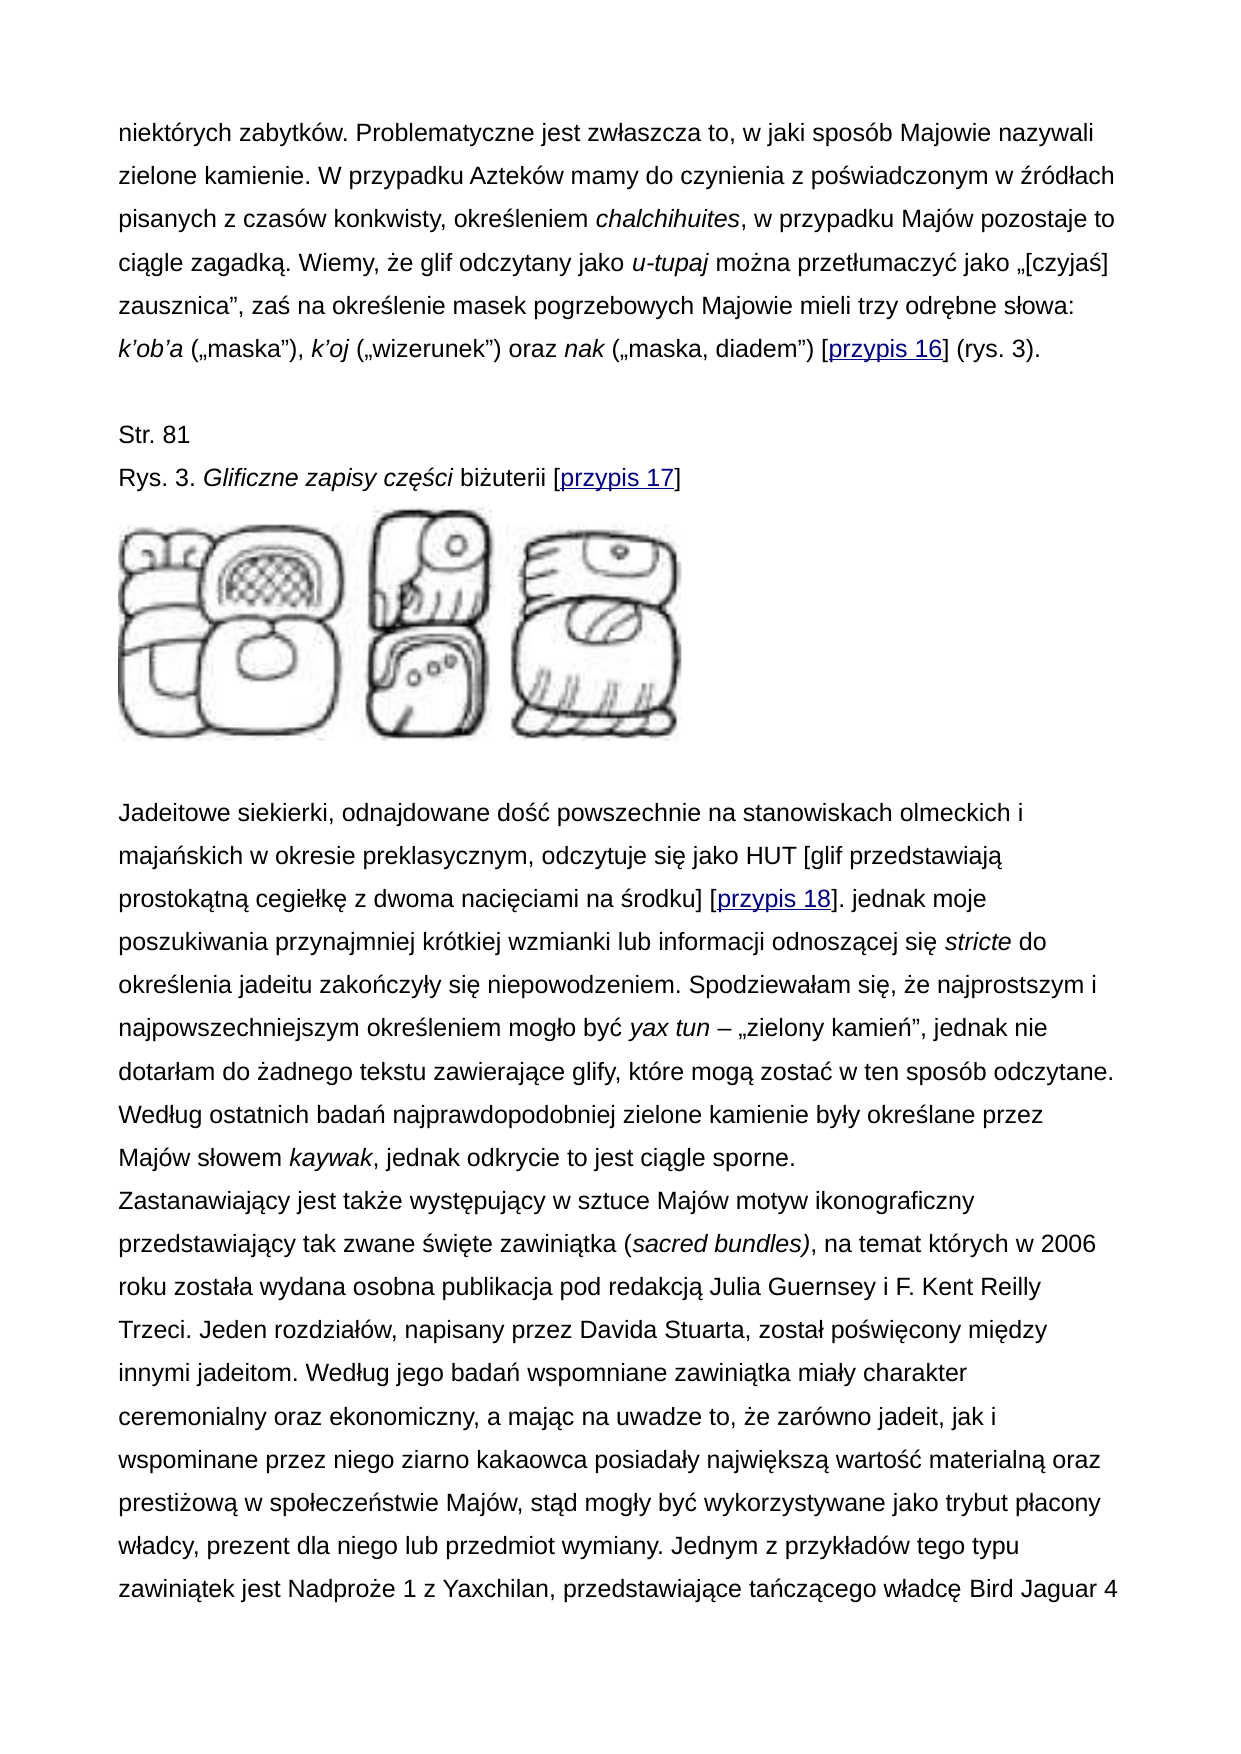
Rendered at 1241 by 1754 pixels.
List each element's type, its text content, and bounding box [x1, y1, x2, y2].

text Rys. 3. Glificzne zapisy części biżuterii [przypis 17] [118, 463, 1122, 492]
text Str. 81 [118, 420, 1122, 449]
text Zastanawiający jest także występujący w sztuce Majów motyw ikonograficzny przedstawiający tak zwane święte zawiniątka (sacred bundles), na temat których w 2006 roku została wydana osobna publikacja pod redakcją Julia Guernsey i F. Kent Reilly Trzeci. Jeden rozdziałów, napisany przez Davida Stuarta, został poświęcony między innymi jadeitom. Według jego badań wspomniane zawiniątka miały charakter ceremonialny oraz ekonomiczny, a mając na uwadze to, że zarówno jadeit, jak i wspominane przez niego ziarno kakaowca posiadały największą wartość materialną oraz prestiżową w społeczeństwie Majów, stąd mogły być wykorzystywane jako trybut płacony władcy, prezent dla niego lub przedmiot wymiany. Jednym z przykładów tego typu zawiniątek jest Nadproże 1 z Yaxchilan, przedstawiające tańczącego władcę Bird Jaguar 4 [118, 1186, 1122, 1603]
text niektórych zabytków. Problematyczne jest zwłaszcza to, w jaki sposób Majowie nazywali zielone kamienie. W przypadku Azteków mamy do czynienia z poświadczonym w źródłach pisanych z czasów konkwisty, określeniem chalchihuites, w przypadku Majów pozostaje to ciągle zagadką. Wiemy, że glif odczytany jako u-tupaj można przetłumaczyć jako „[czyjaś] zausznica”, zaś na określenie masek pogrzebowych Majowie mieli trzy odrębne słowa: k’ob’a („maska”), k’oj („wizerunek”) oraz nak („maska, diadem”) [przypis 16] (rys. 3). [118, 118, 1122, 362]
picture [118, 506, 682, 741]
text Jadeitowe siekierki, odnajdowane dość powszechnie na stanowiskach olmeckich i majańskich w okresie preklasycznym, odczytuje się jako HUT [glif przedstawiają prostokątną cegiełkę z dwoma nacięciami na środku] [przypis 18]. jednak moje poszukiwania przynajmniej krótkiej wzmianki lub informacji odnoszącej się stricte do określenia jadeitu zakończyły się niepowodzeniem. Spodziewałam się, że najprostszym i najpowszechniejszym określeniem mogło być yax tun – „zielony kamień”, jednak nie dotarłam do żadnego tekstu zawierające glify, które mogą zostać w ten sposób odczytane. Według ostatnich badań najprawdopodobniej zielone kamienie były określane przez Majów słowem kaywak, jednak odkrycie to jest ciągle sporne. [118, 798, 1122, 1172]
